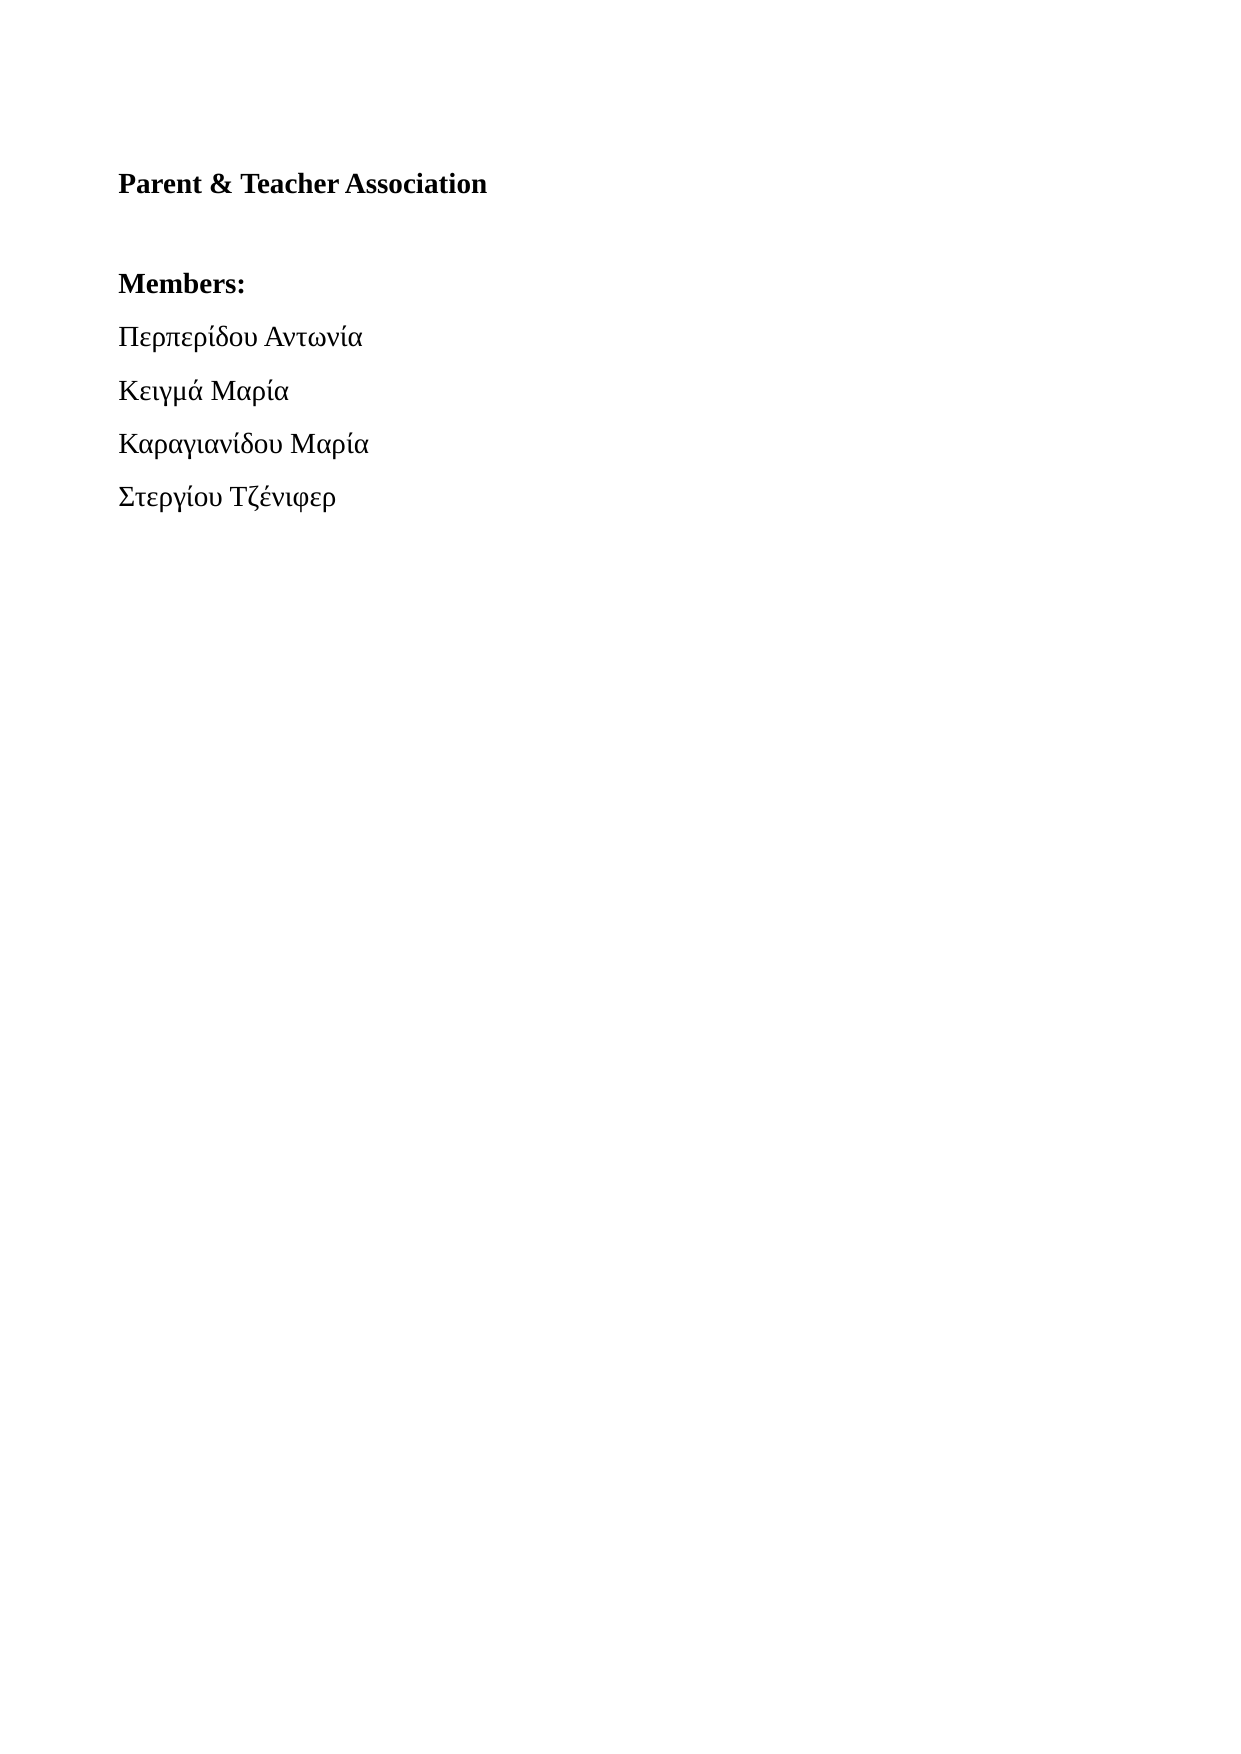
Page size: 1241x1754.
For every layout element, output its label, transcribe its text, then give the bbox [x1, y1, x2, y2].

text Στεργίου Τζένιφερ [118, 479, 1122, 512]
text Περπερίδου Αντωνία [118, 319, 1122, 353]
text Κειγμά Μαρία [118, 373, 1122, 406]
text Parent & Teacher Association [118, 166, 1122, 199]
text Καραγιανίδου Μαρία [118, 426, 1122, 459]
text Members: [118, 266, 1122, 300]
